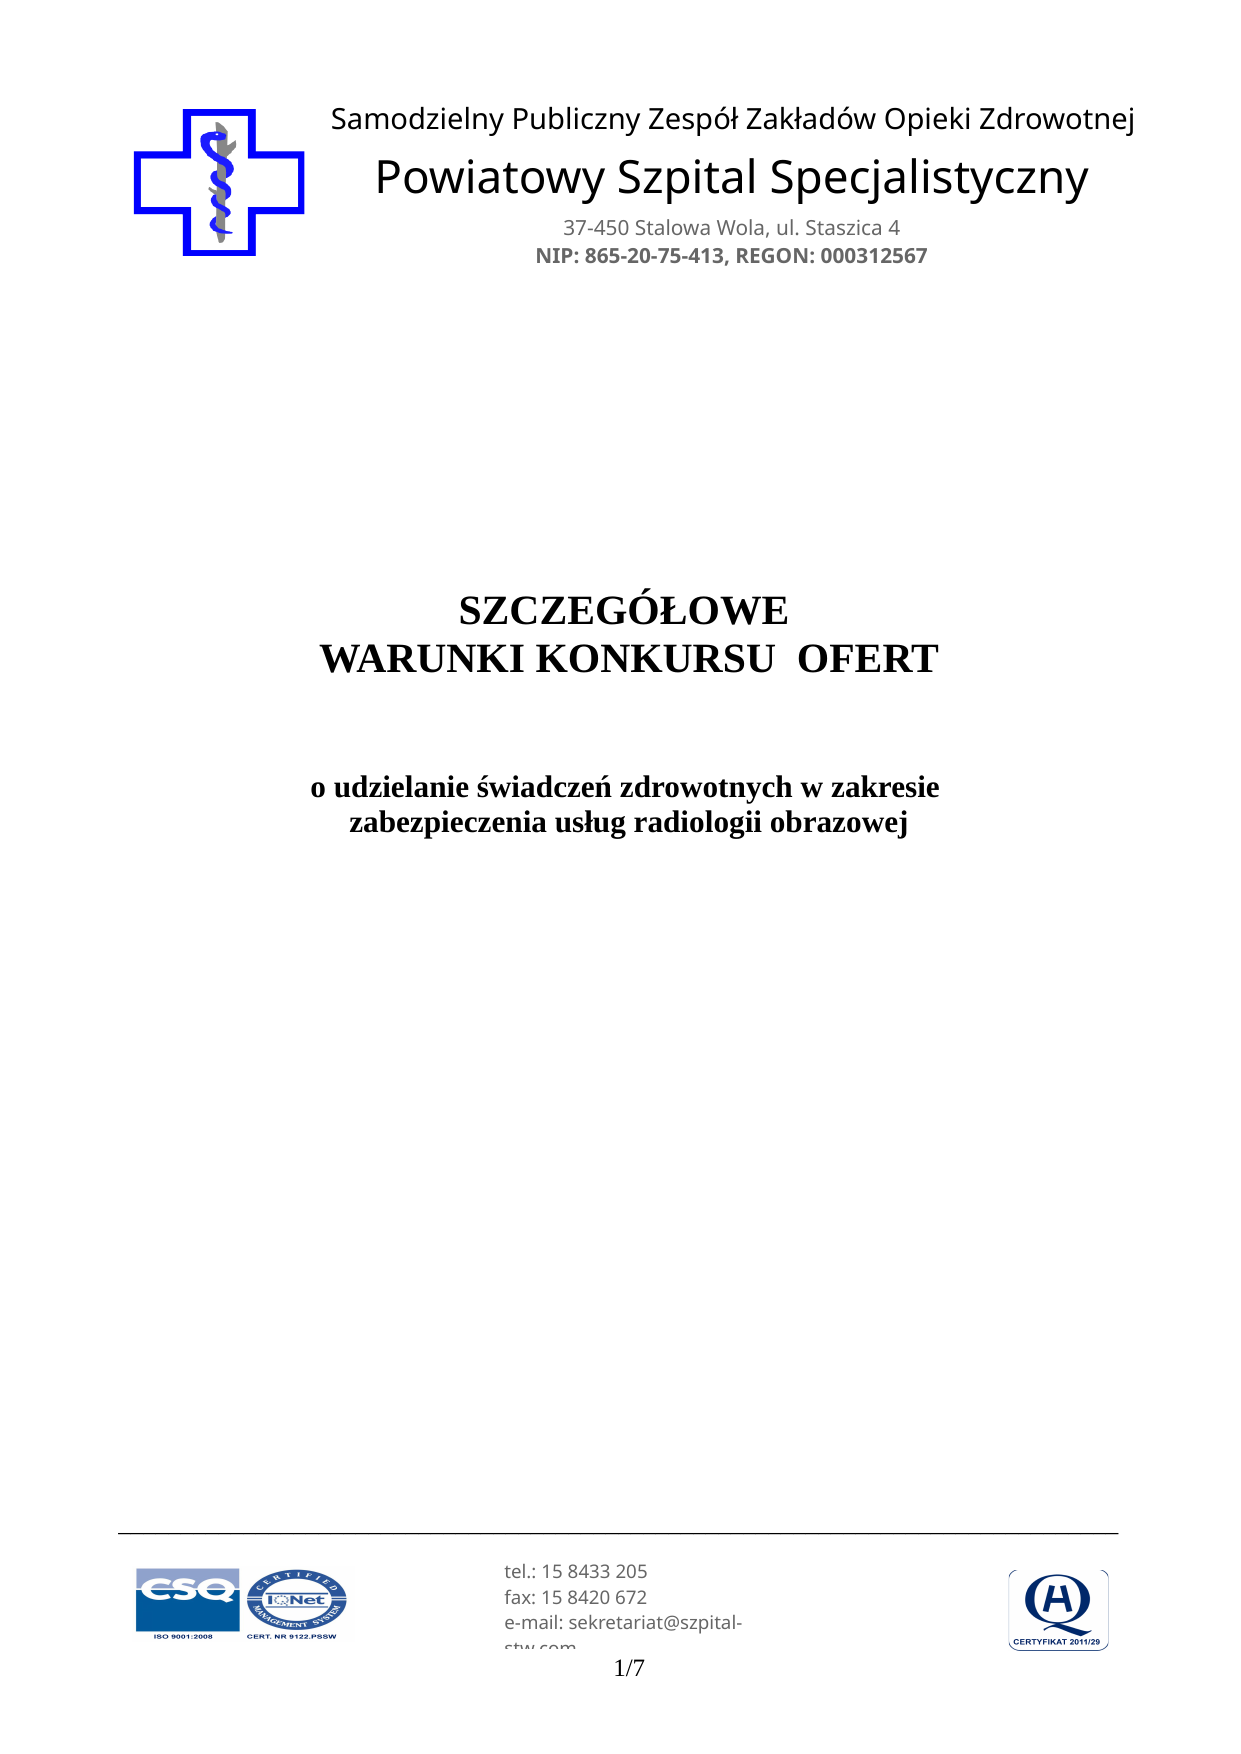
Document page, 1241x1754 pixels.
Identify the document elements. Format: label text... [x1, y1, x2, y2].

text NIP: 865-20-75-413, REGON: 000312567 [323, 241, 1140, 269]
text fax: 15 8420 672 [504, 1584, 815, 1609]
text 37-450 Stalowa Wola, ul. Staszica 4 [323, 213, 1140, 241]
picture [132, 1566, 355, 1642]
picture [133, 109, 305, 256]
text Samodzielny Publiczny Zespół Zakładów Opieki Zdrowotnej [323, 99, 1140, 138]
text WARUNKI KONKURSU OFERT [118, 634, 1140, 682]
text e-mail: sekretariat@szpital-stw.com [504, 1609, 815, 1649]
text o udzielanie świadczeń zdrowotnych w zakresie [118, 768, 1140, 804]
text zabezpieczenia usług radiologii obrazowej [118, 804, 1140, 840]
text SZCZEGÓŁOWE [118, 586, 1140, 634]
text ________________________________________________________________________________ [118, 1508, 1140, 1537]
picture [1008, 1570, 1109, 1651]
text Powiatowy Szpital Specjalistyczny [323, 144, 1140, 207]
text tel.: 15 8433 205 [504, 1558, 815, 1584]
